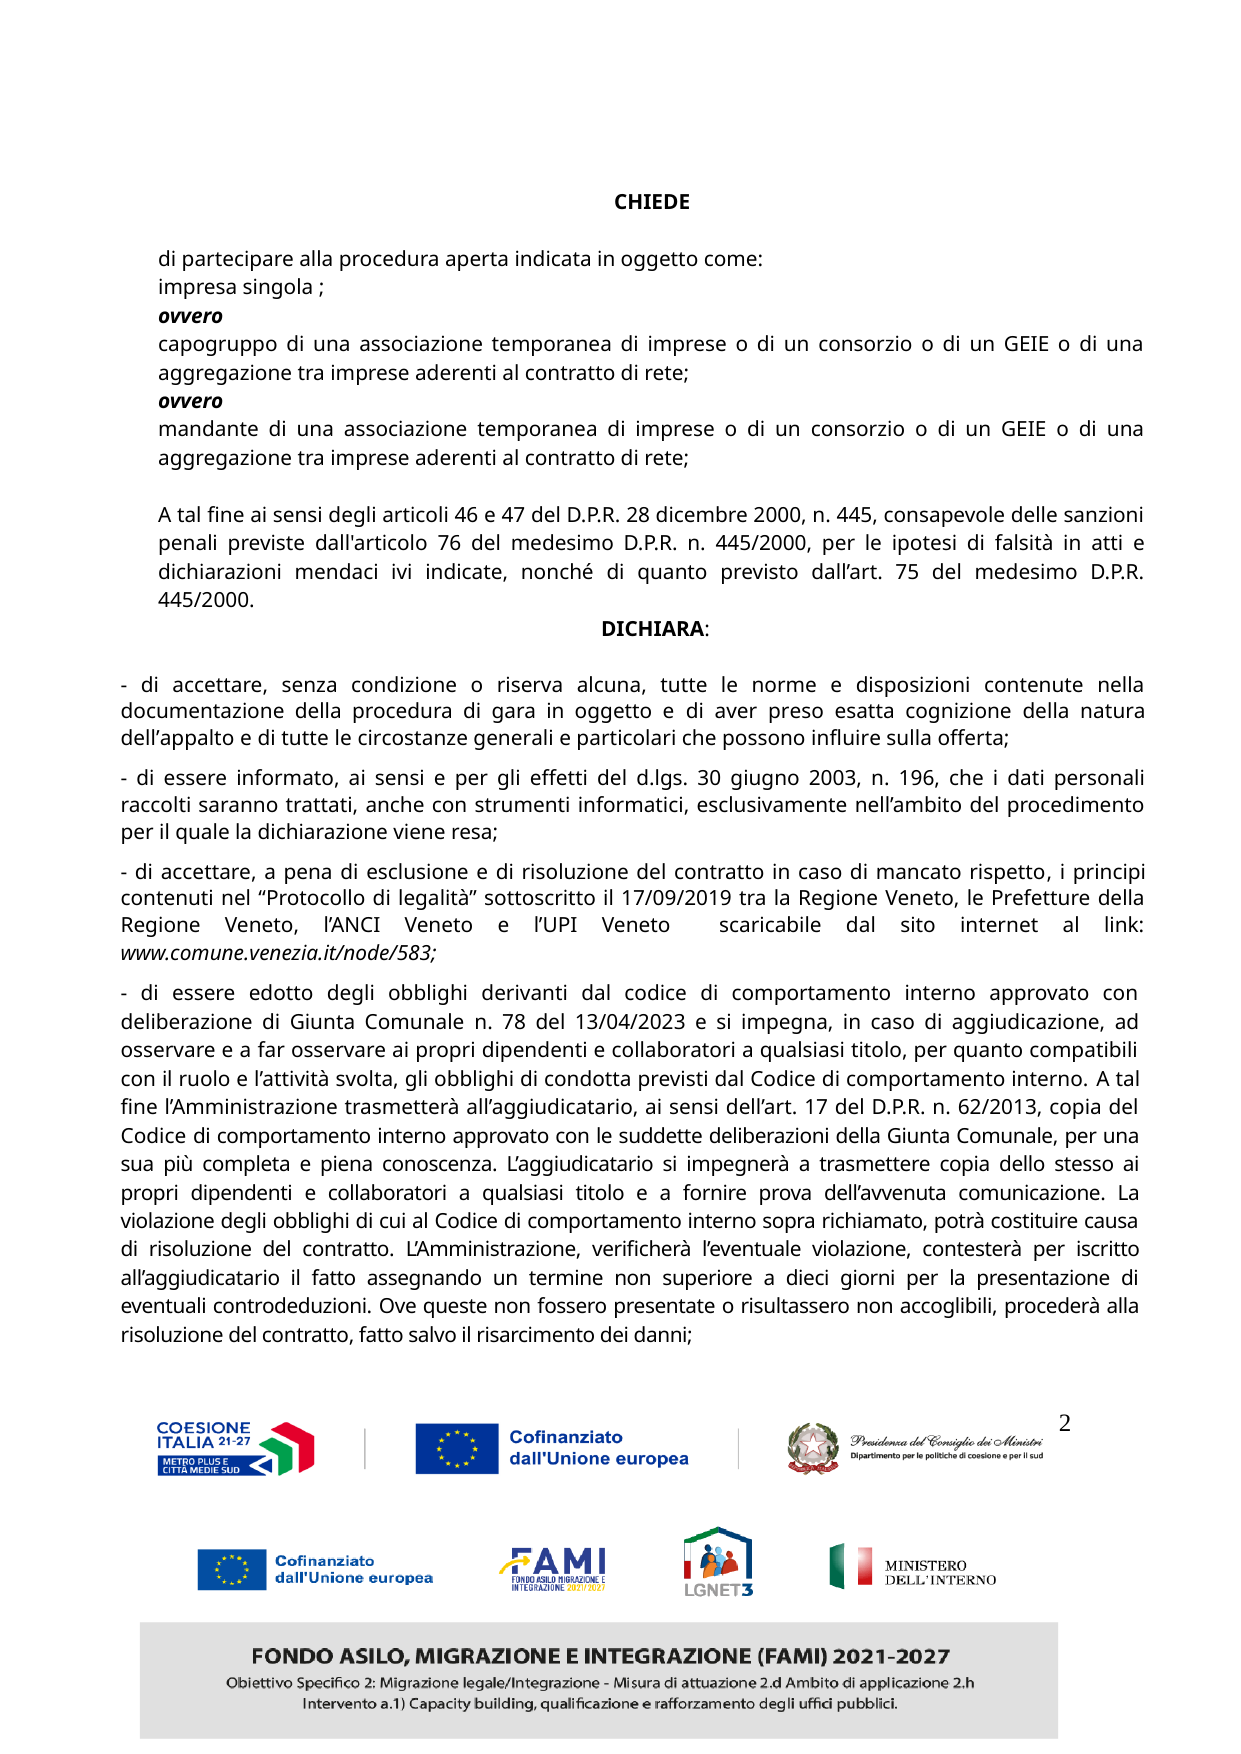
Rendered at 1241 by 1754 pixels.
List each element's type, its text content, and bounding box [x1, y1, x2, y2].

text capogruppo di una associazione temporanea di imprese o di un consorzio o di un GEIE o di una aggregazione tra imprese aderenti al contratto di rete; [158, 329, 1146, 386]
text - di essere edotto degli obblighi derivanti dal codice di comportamento interno approvato con deliberazione di Giunta Comunale n. 78 del 13/04/2023 e si impegna, in caso di aggiudicazione, ad osservare e a far osservare ai propri dipendenti e collaboratori a qualsiasi titolo, per quanto compatibili con il ruolo e l’attività svolta, gli obblighi di condotta previsti dal Codice di comportamento interno. A tal fine l’Amministrazione trasmetterà all’aggiudicatario, ai sensi dell’art. 17 del D.P.R. n. 62/2013, copia del Codice di comportamento interno approvato con le suddette deliberazioni della Giunta Comunale, per una sua più completa e piena conoscenza. L’aggiudicatario si impegnerà a trasmettere copia dello stesso ai propri dipendenti e collaboratori a qualsiasi titolo e a fornire prova dell’avvenuta comunicazione. La violazione degli obblighi di cui al Codice di comportamento interno sopra richiamato, potrà costituire causa di risoluzione del contratto. L’Amministrazione, verificherà l’eventuale violazione, contesterà per iscritto all’aggiudicatario il fatto assegnando un termine non superiore a dieci giorni per la presentazione di eventuali controdeduzioni. Ove queste non fossero presentate o risultassero non accoglibili, procederà alla risoluzione del contratto, fatto salvo il risarcimento dei danni; [120, 978, 1140, 1348]
text mandante di una associazione temporanea di imprese o di un consorzio o di un GEIE o di una aggregazione tra imprese aderenti al contratto di rete; [158, 414, 1146, 471]
text ovvero [158, 386, 1146, 414]
text impresa singola ; [120, 272, 1146, 301]
picture [139, 1408, 1059, 1739]
text DICHIARA: [164, 614, 1146, 642]
text - di accettare, senza condizione o riserva alcuna, tutte le norme e disposizioni contenute nella documentazione della procedura di gara in oggetto e di aver preso esatta cognizione della natura dell’appalto e di tutte le circostanze generali e particolari che possono influire sulla offerta; [120, 671, 1146, 752]
text - di accettare, a pena di esclusione e di risoluzione del contratto in caso di mancato rispetto, i principi contenuti nel “Protocollo di legalità” sottoscritto il 17/09/2019 tra la Regione Veneto, le Prefetture della Regione Veneto, l’ANCI Veneto e l’UPI Veneto scaricabile dal sito internet al link: www.comune.venezia.it/node/583; [120, 858, 1146, 966]
text di partecipare alla procedura aperta indicata in oggetto come: [158, 244, 1146, 272]
text A tal fine ai sensi degli articoli 46 e 47 del D.P.R. 28 dicembre 2000, n. 445, consapevole delle sanzioni penali previste dall'articolo 76 del medesimo D.P.R. n. 445/2000, per le ipotesi di falsità in atti e dichiarazioni mendaci ivi indicate, nonché di quanto previsto dall’art. 75 del medesimo D.P.R. 445/2000. [158, 500, 1146, 614]
text CHIEDE [158, 187, 1146, 216]
text ovvero [158, 301, 1146, 329]
text - di essere informato, ai sensi e per gli effetti del d.lgs. 30 giugno 2003, n. 196, che i dati personali raccolti saranno trattati, anche con strumenti informatici, esclusivamente nell’ambito del procedimento per il quale la dichiarazione viene resa; [120, 764, 1146, 845]
